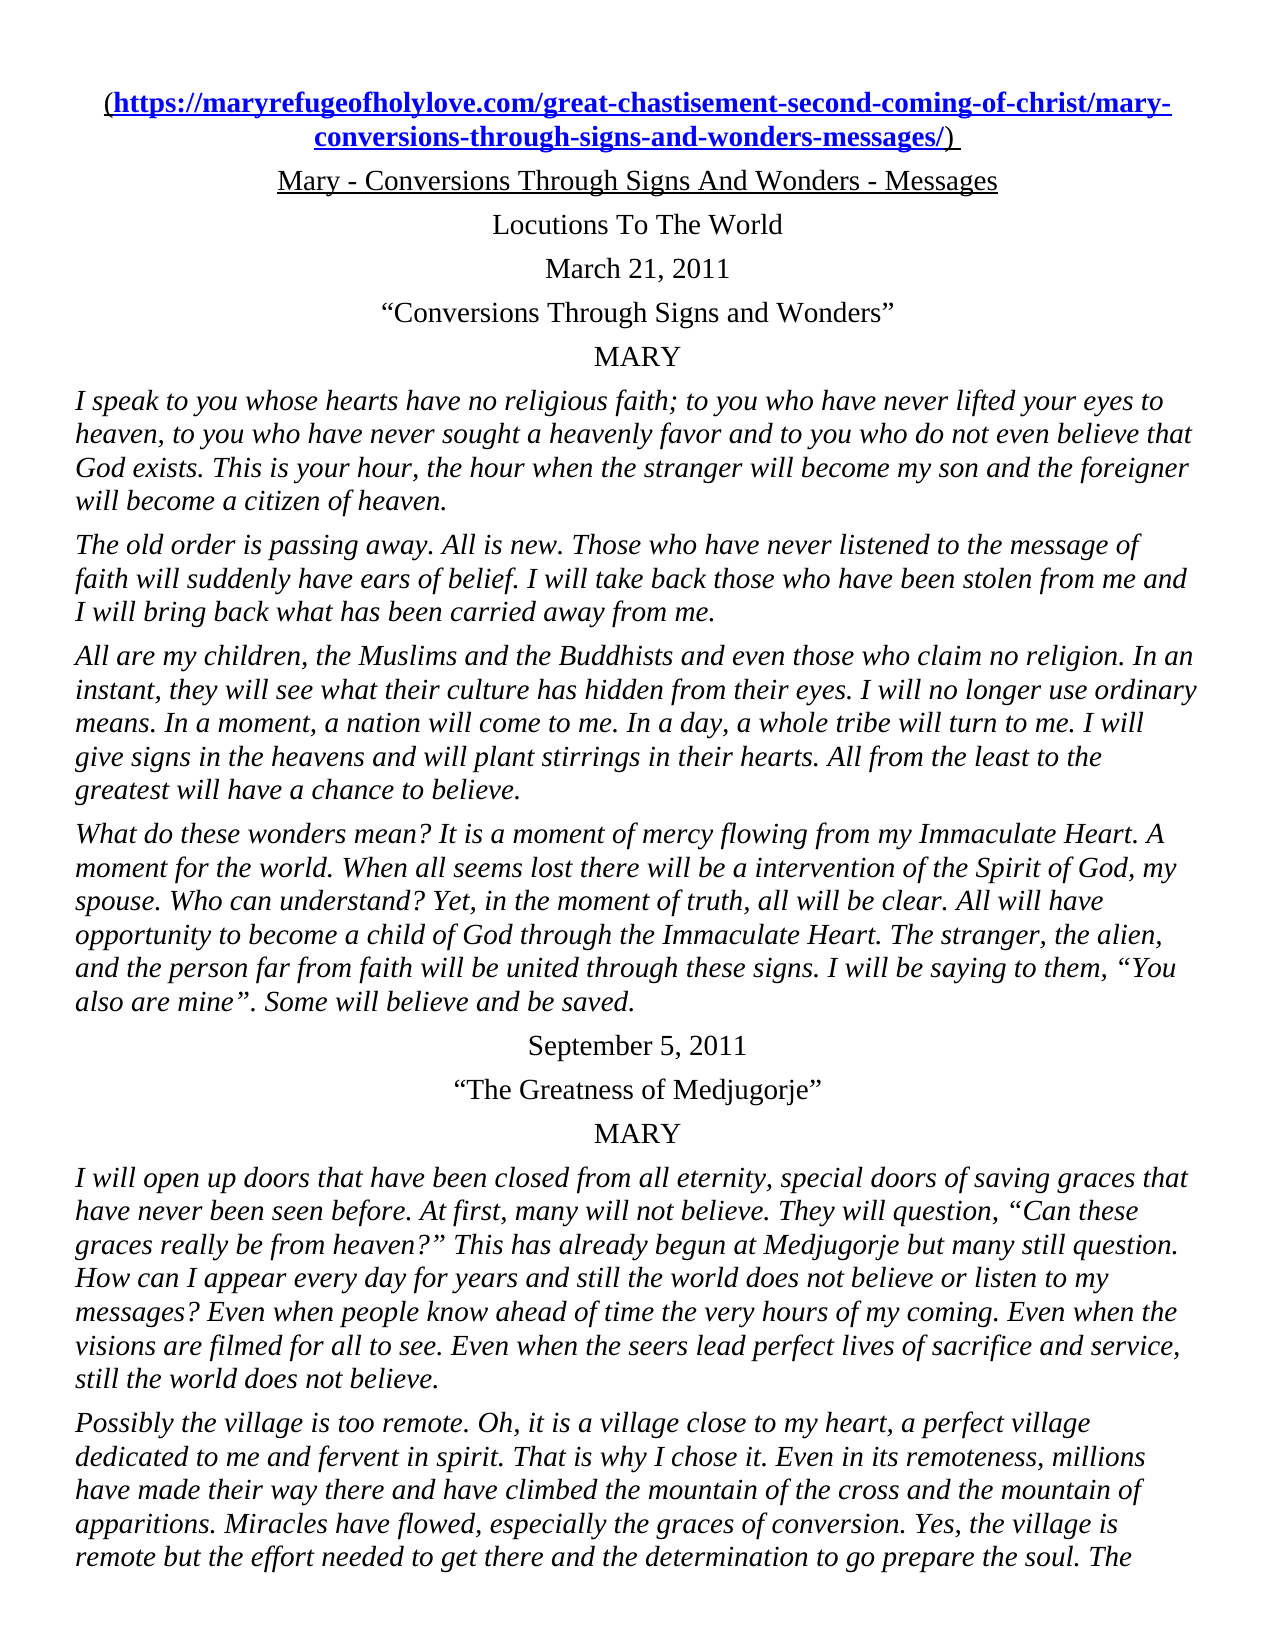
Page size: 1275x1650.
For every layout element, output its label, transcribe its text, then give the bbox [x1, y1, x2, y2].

text I speak to you whose hearts have no religious faith; to you who have never lifted your eyes to heaven, to you who have never sought a heavenly favor and to you who do not even believe that God exists. This is your hour, the hour when the stranger will become my son and the foreigner will become a citizen of heaven. [75, 383, 1200, 517]
text Possibly the village is too remote. Oh, it is a village close to my heart, a perfect village dedicated to me and fervent in spirit. That is why I chose it. Even in its remoteness, millions have made their way there and have climbed the mountain of the cross and the mountain of apparitions. Miracles have flowed, especially the graces of conversion. Yes, the village is remote but the effort needed to get there and the determination to go prepare the soul. The [75, 1405, 1200, 1573]
text What do these wonders mean? It is a moment of mercy flowing from my Immaculate Heart. A moment for the world. When all seems lost there will be a intervention of the Spirit of God, my spouse. Who can understand? Yet, in the moment of truth, all will be clear. All will have opportunity to become a child of God through the Immaculate Heart. The stranger, the alien, and the person far from faith will be united through these signs. I will be saying to them, “You also are mine”. Some will believe and be saved. [75, 816, 1200, 1018]
text Locutions To The World [75, 207, 1200, 240]
text (https://maryrefugeofholylove.com/great-chastisement-second-coming-of-christ/mary-conversions-through-signs-and-wonders-messages/) [75, 85, 1200, 152]
text “Conversions Through Signs and Wonders” [75, 295, 1200, 328]
text September 5, 2011 [75, 1028, 1200, 1062]
text I will open up doors that have been closed from all eternity, special doors of saving graces that have never been seen before. At first, many will not believe. They will question, “Can these graces really be from heaven?” This has already begun at Medjugorje but many still question. How can I appear every day for years and still the world does not believe or listen to my messages? Even when people know ahead of time the very hours of my coming. Even when the visions are filmed for all to see. Even when the seers lead perfect lives of sacrifice and service, still the world does not believe. [75, 1160, 1200, 1395]
text MARY [75, 1116, 1200, 1149]
text “The Greatness of Medjugorje” [75, 1072, 1200, 1106]
text March 21, 2011 [75, 251, 1200, 284]
text The old order is passing away. All is new. Those who have never listened to the message of faith will suddenly have ears of belief. I will take back those who have been stolen from me and I will bring back what has been carried away from me. [75, 527, 1200, 628]
text All are my children, the Muslims and the Buddhists and even those who claim no religion. In an instant, they will see what their culture has hidden from their eyes. I will no longer use ordinary means. In a moment, a nation will come to me. In a day, a whole tribe will turn to me. I will give signs in the heavens and will plant stirrings in their hearts. All from the least to the greatest will have a chance to believe. [75, 638, 1200, 806]
text MARY [75, 339, 1200, 372]
text Mary - Conversions Through Signs And Wonders - Messages [75, 163, 1200, 196]
